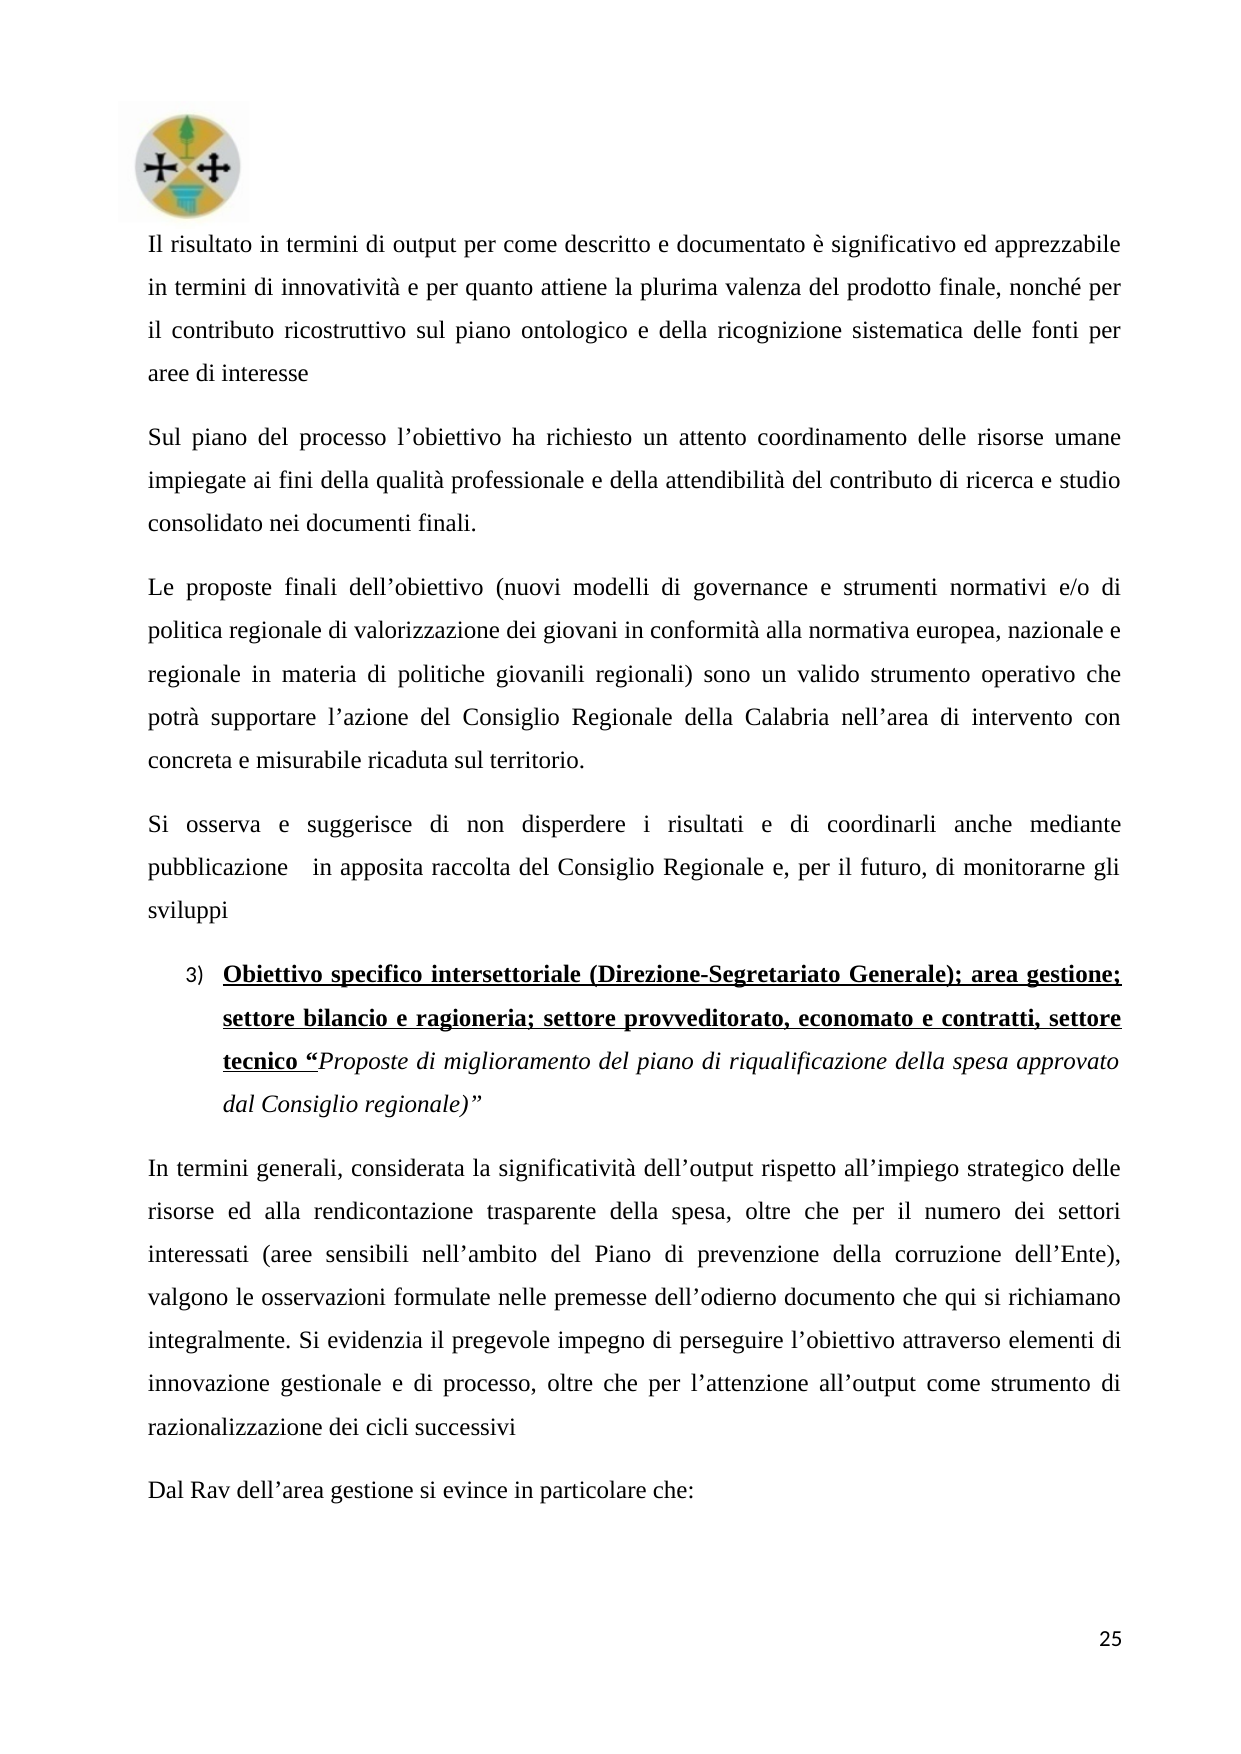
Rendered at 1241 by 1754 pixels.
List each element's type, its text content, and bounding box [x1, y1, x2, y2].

text Il risultato in termini di output per come descritto e documentato è significativo ed apprezzabile in termini di innovatività e per quanto attiene la plurima valenza del prodotto finale, nonché per il contributo ricostruttivo sul piano ontologico e della ricognizione sistematica delle fonti per aree di interesse [148, 229, 1122, 387]
text Sul piano del processo l’obiettivo ha richiesto un attento coordinamento delle risorse umane impiegate ai fini della qualità professionale e della attendibilità del contributo di ricerca e studio consolidato nei documenti finali. [148, 422, 1122, 537]
text Dal Rav dell’area gestione si evince in particolare che: [148, 1476, 1122, 1504]
text Le proposte finali dell’obiettivo (nuovi modelli di governance e strumenti normativi e/o di politica regionale di valorizzazione dei giovani in conformità alla normativa europea, nazionale e regionale in materia di politiche giovanili regionali) sono un valido strumento operativo che potrà supportare l’azione del Consiglio Regionale della Calabria nell’area di intervento con concreta e misurabile ricaduta sul territorio. [148, 572, 1122, 774]
list Obiettivo specifico intersettoriale (Direzione-Segretariato Generale); area gestione; settore bilancio e ragioneria; settore provveditorato, economato e contratti, settore tecnico “Proposte di miglioramento del piano di riqualificazione della spesa approvato dal Consiglio regionale)” [185, 959, 1122, 1118]
text In termini generali, considerata la significatività dell’output rispetto all’impiego strategico delle risorse ed alla rendicontazione trasparente della spesa, oltre che per il numero dei settori interessati (aree sensibili nell’ambito del Piano di prevenzione della corruzione dell’Ente), valgono le osservazioni formulate nelle premesse dell’odierno documento che qui si richiamano integralmente. Si evidenzia il pregevole impegno di perseguire l’obiettivo attraverso elementi di innovazione gestionale e di processo, oltre che per l’attenzione all’output come strumento di razionalizzazione dei cicli successivi [148, 1153, 1122, 1440]
text Si osserva e suggerisce di non disperdere i risultati e di coordinarli anche mediante pubblicazione in apposita raccolta del Consiglio Regionale e, per il futuro, di monitorarne gli sviluppi [148, 809, 1122, 924]
